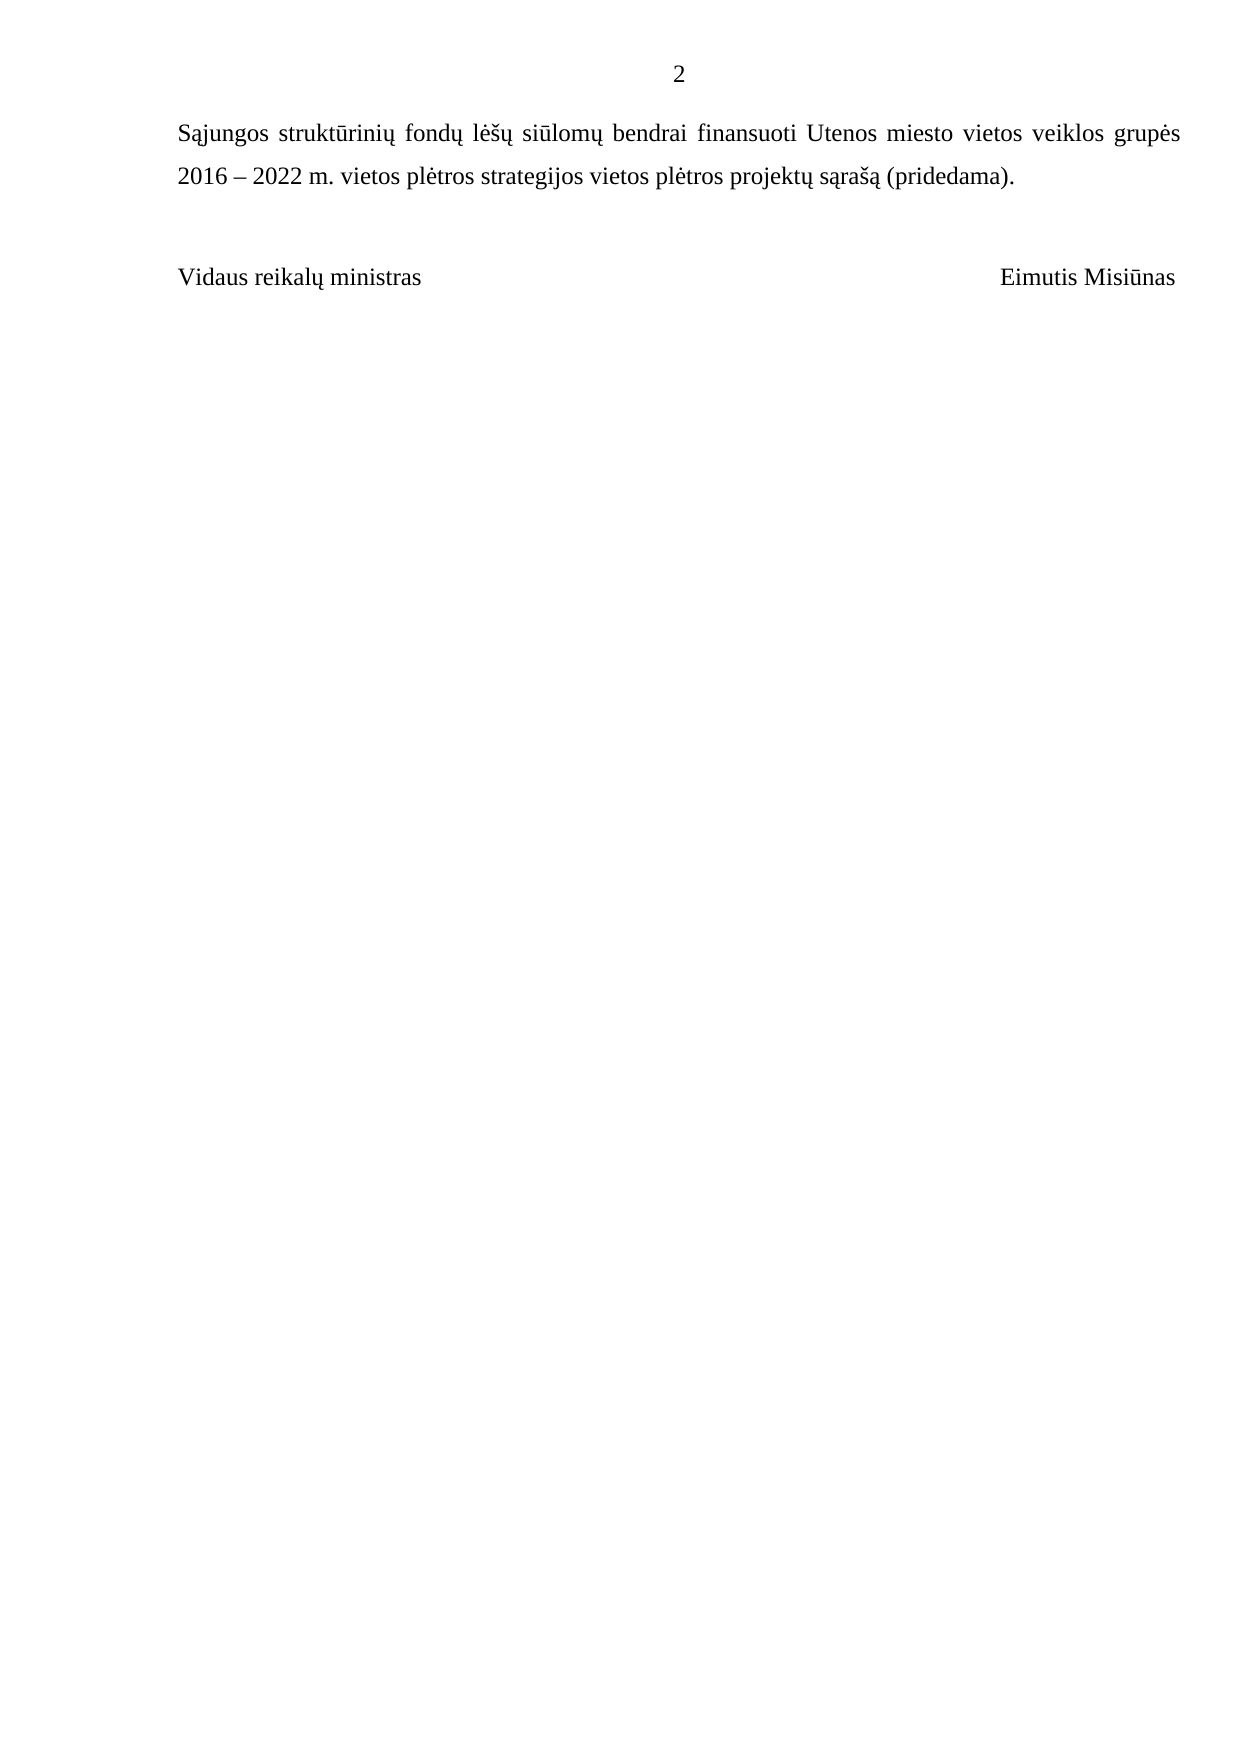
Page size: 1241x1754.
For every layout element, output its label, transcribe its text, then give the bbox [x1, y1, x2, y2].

text Sąjungos struktūrinių fondų lėšų siūlomų bendrai finansuoti Utenos miesto vietos veiklos grupės 2016 – 2022 m. vietos plėtros strategijos vietos plėtros projektų sąrašą (pridedama). [177, 118, 1181, 190]
text Vidaus reikalų ministras Eimutis Misiūnas [177, 262, 1181, 291]
